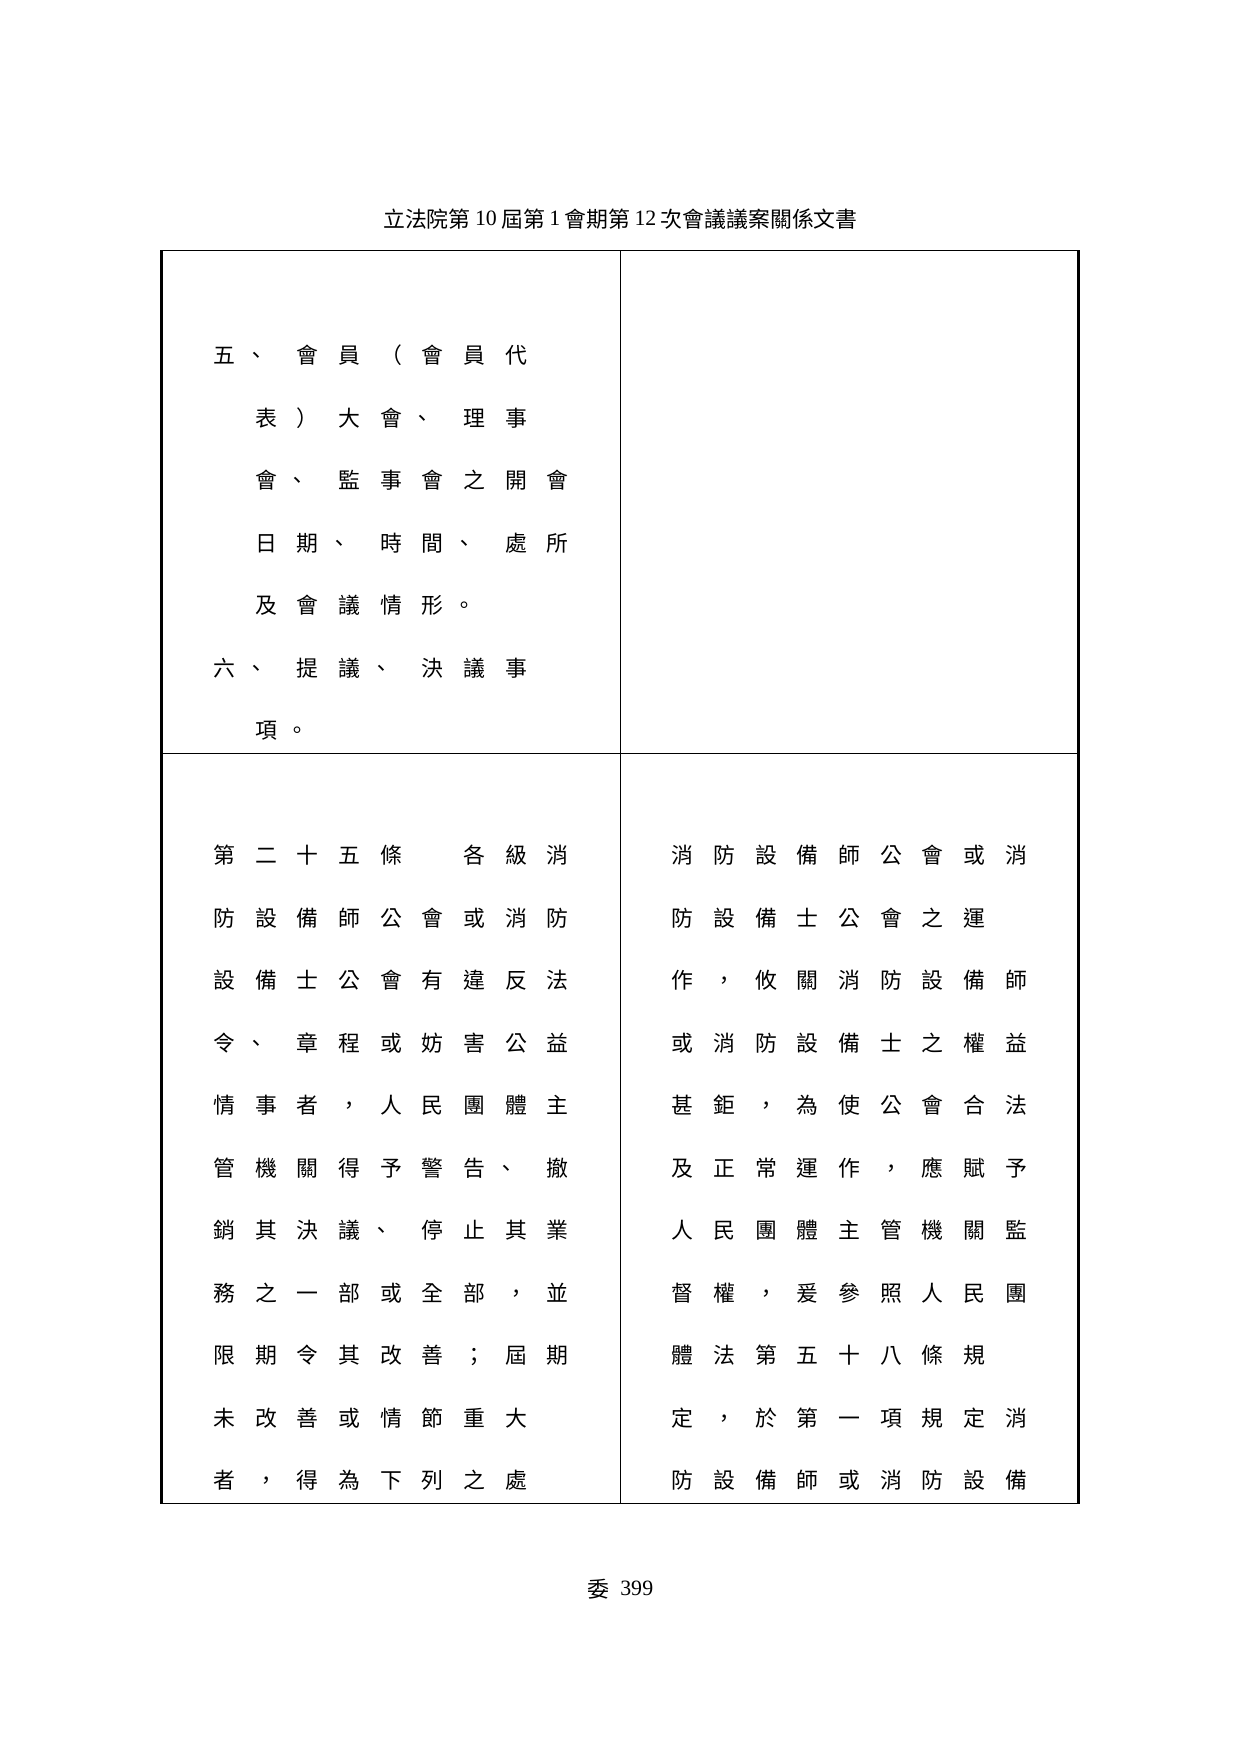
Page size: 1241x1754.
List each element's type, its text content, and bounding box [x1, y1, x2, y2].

table_cell [621, 251, 1077, 753]
table_cell 五、會員（會員代表）大會、理事會、監事會之開會日期、時間、處所及會議情形。 六、提議、決議事項。 [163, 251, 620, 753]
table_cell 第二十五條 各級消防設備師公會或消防設備士公會有違反法令、章程或妨害公益情事者，人民團體主管機關得予警告、撤銷其決議、停止其業務之一部或全部，並限期令其改善；屆期未改善或情節重大者，得為下列之處 [163, 754, 620, 1503]
table_cell 消防設備師公會或消防設備士公會之運作，攸關消防設備師或消防設備士之權益甚鉅，為使公會合法及正常運作，應賦予人民團體主管機關監督權，爰參照人民團體法第五十八條規定，於第一項規定消防設備師或消防設備 [621, 754, 1077, 1503]
